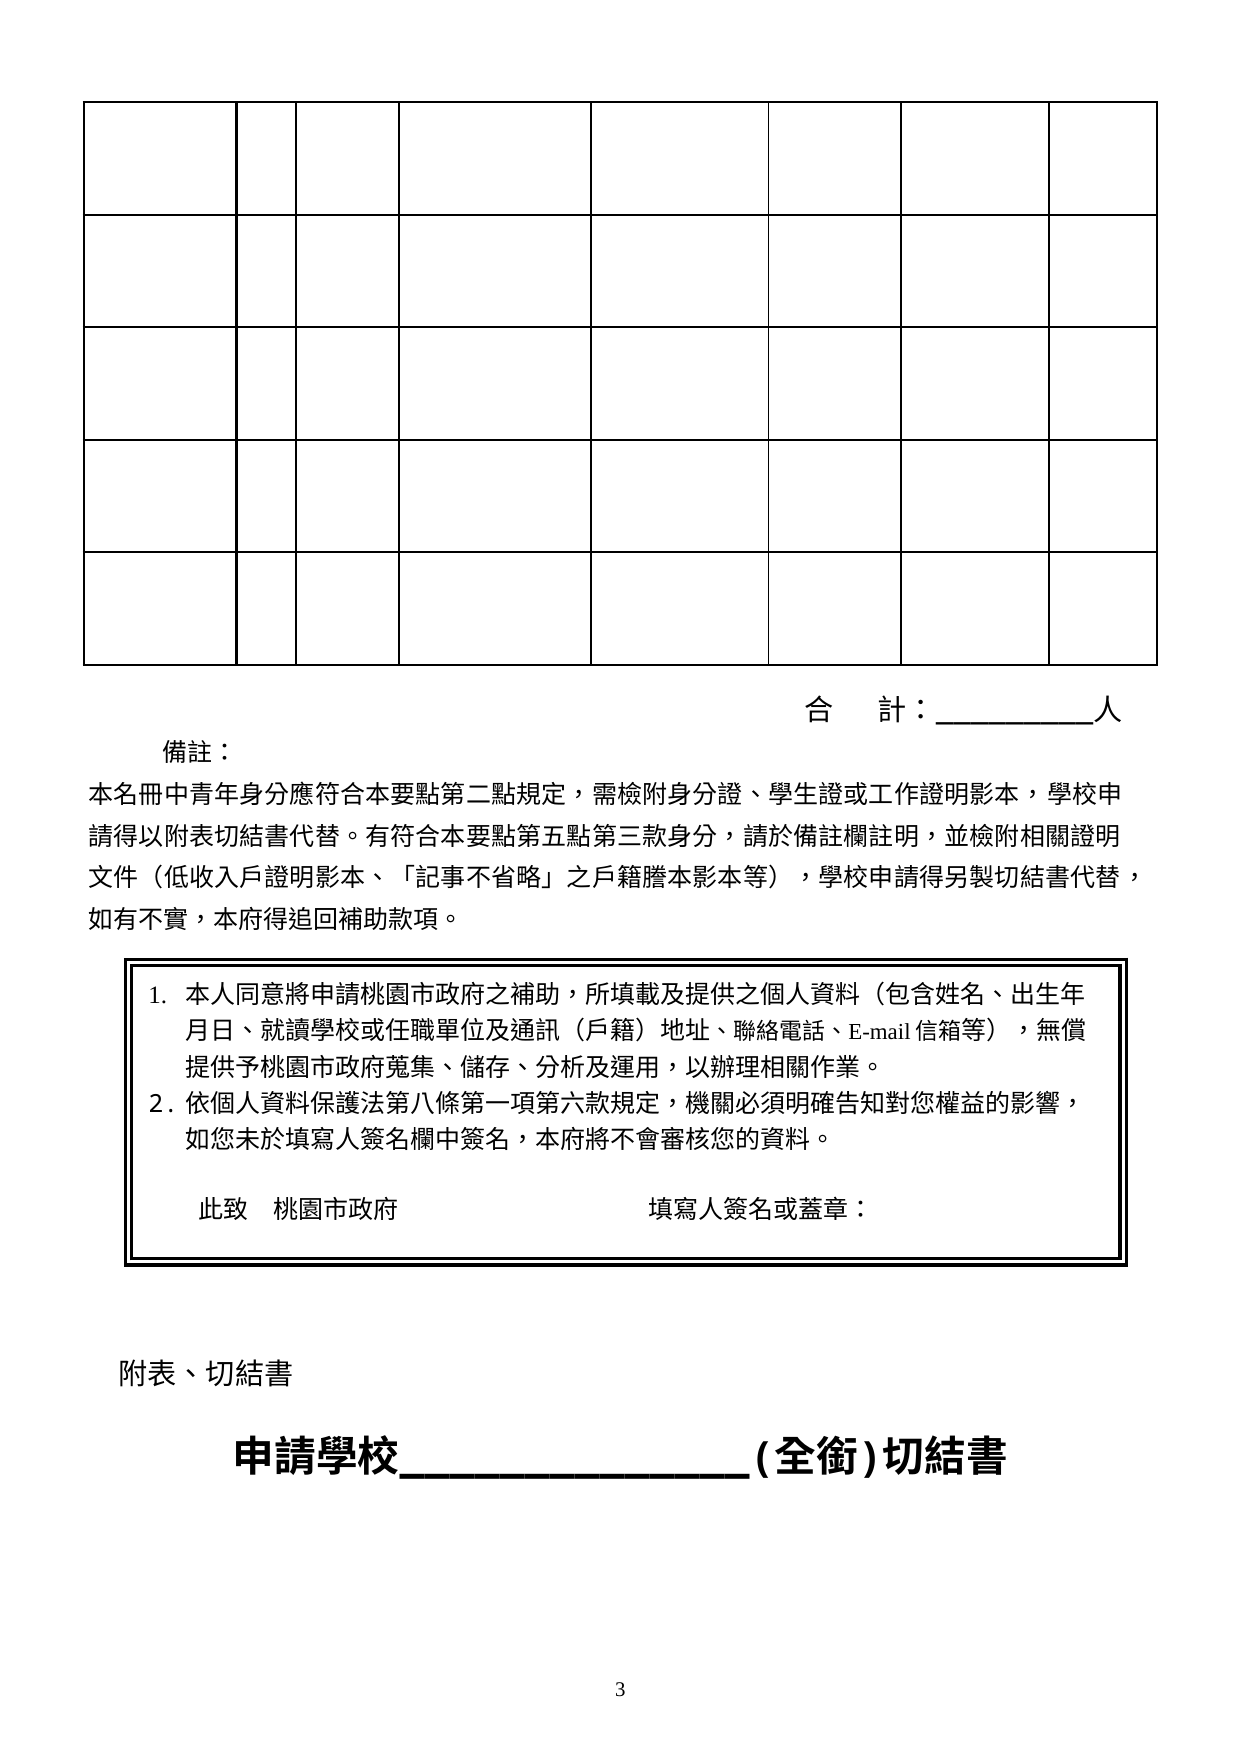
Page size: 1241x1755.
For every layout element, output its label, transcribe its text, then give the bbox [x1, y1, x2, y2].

table_cell [238, 328, 295, 439]
table_cell [400, 103, 590, 214]
table_cell [238, 216, 295, 326]
text 申請學校______________(全銜)切結書 [118, 1412, 1122, 1474]
table_cell [769, 328, 900, 439]
table_cell [1050, 441, 1156, 551]
table_cell [592, 553, 768, 664]
table_cell [297, 328, 398, 439]
text 本名冊中青年身分應符合本要點第二點規定，需檢附身分證、學生證或工作證明影本，學校申請得以附表切結書代替。有符合本要點第五點第三款身分，請於備註欄註明，並檢附相關證明文件（低收入戶證明影本、「記事不省略」之戶籍謄本影本等），學校申請得另製切結書代替，如有不實，本府得追回補助款項。 [88, 770, 1122, 937]
table_cell [85, 441, 235, 551]
table_cell [902, 441, 1048, 551]
table_cell [769, 553, 900, 664]
table_cell [1050, 553, 1156, 664]
table_cell [400, 441, 590, 551]
table_cell [400, 328, 590, 439]
text 此致 桃園市政府 填寫人簽名或蓋章： [148, 1190, 1103, 1226]
table_cell [238, 103, 295, 214]
table_cell [238, 553, 295, 664]
table_cell [769, 103, 900, 214]
text 合 計：_________人 [118, 666, 1122, 728]
list 依個人資料保護法第八條第一項第六款規定，機關必須明確告知對您權益的影響，如您未於填寫人簽名欄中簽名，本府將不會審核您的資料。 [148, 1083, 1103, 1156]
table_cell [400, 553, 590, 664]
table_cell [297, 553, 398, 664]
table_cell [1050, 328, 1156, 439]
table_cell [592, 103, 768, 214]
table_cell [238, 441, 295, 551]
table_cell [297, 103, 398, 214]
table_cell [592, 441, 768, 551]
table_cell [902, 328, 1048, 439]
text 附表、切結書 [118, 1330, 1122, 1393]
table_cell [85, 553, 235, 664]
table_cell [592, 216, 768, 326]
table_cell [400, 216, 590, 326]
table_cell [297, 216, 398, 326]
text 備註： [88, 728, 1122, 770]
table_cell [1050, 103, 1156, 214]
table_cell [902, 216, 1048, 326]
table_cell [297, 441, 398, 551]
table_cell [902, 103, 1048, 214]
table_cell [85, 103, 235, 214]
table_cell [769, 441, 900, 551]
table_cell [85, 216, 235, 326]
table_cell [592, 328, 768, 439]
list 本人同意將申請桃園市政府之補助，所填載及提供之個人資料（包含姓名、出生年月日、就讀學校或任職單位及通訊（戶籍）地址、聯絡電話、E-mail信箱等），無償提供予桃園市政府蒐集、儲存、分析及運用，以辦理相關作業。 [148, 974, 1103, 1083]
table_cell [769, 216, 900, 326]
table_cell [902, 553, 1048, 664]
table_cell [1050, 216, 1156, 326]
table_cell [85, 328, 235, 439]
